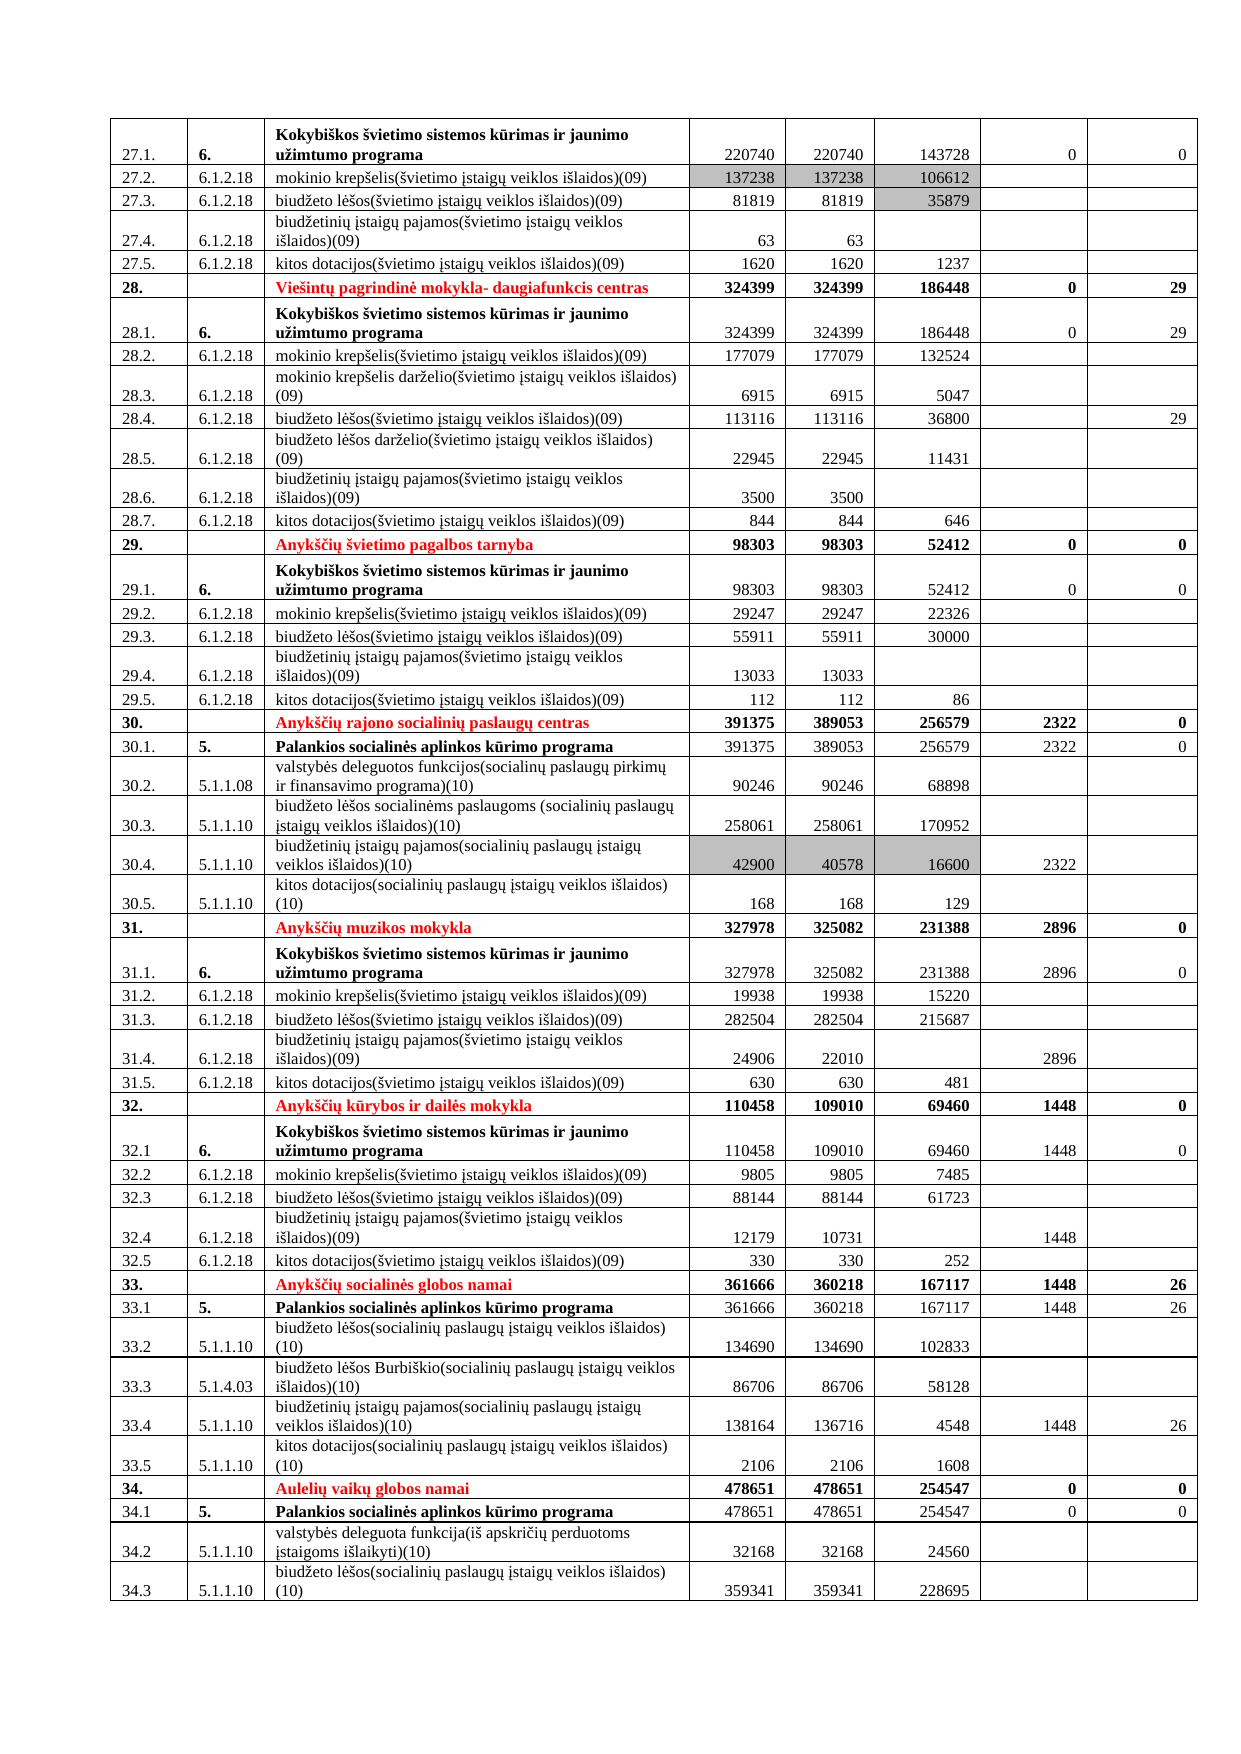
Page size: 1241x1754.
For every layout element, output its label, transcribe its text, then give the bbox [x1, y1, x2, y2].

table_cell 327978 [690, 914, 785, 937]
table_cell 32.5 [111, 1248, 187, 1270]
table_cell 630 [690, 1069, 785, 1092]
table_cell 167117 [875, 1295, 980, 1317]
table_cell 28.5. [111, 429, 187, 468]
table_cell 16600 [875, 836, 980, 874]
table_cell Kokybiškos švietimo sistemos kūrimas ir jaunimo užimtumo programa [265, 938, 689, 982]
table_cell 5. [188, 733, 264, 756]
table_cell 19938 [690, 983, 785, 1005]
table_cell [981, 875, 1087, 913]
table_cell biudžeto lėšos(socialinių paslaugų įstaigų veiklos išlaidos)(10) [265, 1562, 689, 1600]
table_cell 112 [690, 686, 785, 709]
table_cell 0 [981, 274, 1087, 297]
table_cell 254547 [875, 1499, 980, 1521]
table_cell 389053 [786, 710, 874, 732]
table_cell [1088, 188, 1197, 210]
table_cell [188, 1271, 264, 1293]
table_cell 5.1.1.10 [188, 836, 264, 874]
table_cell 6. [188, 1116, 264, 1160]
table_cell valstybės deleguotos funkcijos(socialinų paslaugų pirkimų ir finansavimo programa)(10) [265, 757, 689, 795]
table_cell 6.1.2.18 [188, 508, 264, 530]
table_cell [981, 1358, 1087, 1396]
table_cell 113116 [690, 406, 785, 428]
table_cell 252 [875, 1248, 980, 1270]
table_cell 32.1 [111, 1116, 187, 1160]
table_cell 26 [1088, 1397, 1197, 1435]
table_cell 630 [786, 1069, 874, 1092]
table_cell [1088, 1358, 1197, 1396]
table_cell kitos dotacijos(švietimo įstaigų veiklos išlaidos)(09) [265, 1069, 689, 1092]
table_cell 360218 [786, 1295, 874, 1317]
table_cell [981, 1562, 1087, 1600]
table_cell 5.1.1.10 [188, 1562, 264, 1600]
table_cell kitos dotacijos(švietimo įstaigų veiklos išlaidos)(09) [265, 686, 689, 709]
table_cell [981, 211, 1087, 250]
table_cell 0 [981, 531, 1087, 554]
table_cell 29. [111, 531, 187, 554]
table_cell 42900 [690, 836, 785, 874]
table_cell [981, 366, 1087, 405]
table_cell 360218 [786, 1271, 874, 1293]
table_cell 0 [981, 298, 1087, 342]
table_cell 29247 [786, 600, 874, 623]
table_cell 6. [188, 555, 264, 599]
table_cell 327978 [690, 938, 785, 982]
table_cell 13033 [690, 647, 785, 685]
table_cell 1620 [786, 251, 874, 273]
table_cell 27.2. [111, 165, 187, 187]
table_cell 5. [188, 1295, 264, 1317]
table_cell 1620 [690, 251, 785, 273]
table_cell 5047 [875, 366, 980, 405]
table_cell 228695 [875, 1562, 980, 1600]
table_cell [981, 469, 1087, 507]
table_cell 844 [786, 508, 874, 530]
table_cell biudžeto lėšos Burbiškio(socialinių paslaugų įstaigų veiklos išlaidos)(10) [265, 1358, 689, 1396]
table_cell 63 [786, 211, 874, 250]
table_cell 27.5. [111, 251, 187, 273]
table_cell [1088, 624, 1197, 646]
table_cell [1088, 251, 1197, 273]
table_cell 0 [1088, 914, 1197, 937]
table_cell 30.5. [111, 875, 187, 913]
table_cell 29.1. [111, 555, 187, 599]
table_cell 33.2 [111, 1318, 187, 1356]
table_cell 33.1 [111, 1295, 187, 1317]
table_cell 29.4. [111, 647, 187, 685]
table_cell 168 [786, 875, 874, 913]
table_cell 0 [1088, 531, 1197, 554]
table_cell 646 [875, 508, 980, 530]
table_cell 33.3 [111, 1358, 187, 1396]
table_cell mokinio krepšelis(švietimo įstaigų veiklos išlaidos)(09) [265, 600, 689, 623]
table_cell 32. [111, 1093, 187, 1115]
table_cell biudžetinių įstaigų pajamos(švietimo įstaigų veiklos išlaidos)(09) [265, 211, 689, 250]
table_cell 34.2 [111, 1523, 187, 1561]
table_cell 324399 [786, 274, 874, 297]
table_cell [1088, 1248, 1197, 1270]
table_cell 6.1.2.18 [188, 647, 264, 685]
table_cell 2322 [981, 836, 1087, 874]
table_cell [188, 1093, 264, 1115]
table_cell 6.1.2.18 [188, 1030, 264, 1068]
table_cell 215687 [875, 1006, 980, 1029]
table_cell 3500 [690, 469, 785, 507]
table_cell 6. [188, 119, 264, 163]
table_cell 52412 [875, 531, 980, 554]
table_cell 69460 [875, 1093, 980, 1115]
table_cell [1088, 1318, 1197, 1356]
table_cell 5.1.1.10 [188, 1397, 264, 1435]
table_cell 27.3. [111, 188, 187, 210]
table_cell 2896 [981, 1030, 1087, 1068]
table_cell 31.4. [111, 1030, 187, 1068]
table_cell 282504 [786, 1006, 874, 1029]
table_cell 90246 [690, 757, 785, 795]
table_cell 6.1.2.18 [188, 429, 264, 468]
table_cell 6.1.2.18 [188, 1161, 264, 1184]
table_cell [1088, 508, 1197, 530]
table_cell [981, 1318, 1087, 1356]
table_cell 6.1.2.18 [188, 366, 264, 405]
table_cell [981, 624, 1087, 646]
table_cell 129 [875, 875, 980, 913]
table_cell 6.1.2.18 [188, 600, 264, 623]
table_cell 29 [1088, 406, 1197, 428]
table_cell 28. [111, 274, 187, 297]
table_cell 9805 [786, 1161, 874, 1184]
table_cell 34. [111, 1476, 187, 1498]
table_cell 19938 [786, 983, 874, 1005]
table_cell biudžeto lėšos(švietimo įstaigų veiklos išlaidos)(09) [265, 406, 689, 428]
table_cell 2896 [981, 914, 1087, 937]
table_cell 36800 [875, 406, 980, 428]
table_cell 0 [1088, 555, 1197, 599]
table_cell mokinio krepšelis(švietimo įstaigų veiklos išlaidos)(09) [265, 983, 689, 1005]
table_cell Anykščių muzikos mokykla [265, 914, 689, 937]
table_cell biudžeto lėšos socialinėms paslaugoms (socialinių paslaugų įstaigų veiklos išlaidos)(10) [265, 796, 689, 834]
table_cell [981, 647, 1087, 685]
table_cell [1088, 165, 1197, 187]
table_cell 30. [111, 710, 187, 732]
table_cell [981, 429, 1087, 468]
table_cell 5.1.1.10 [188, 1436, 264, 1474]
table_cell 32.3 [111, 1185, 187, 1207]
table_cell 22945 [786, 429, 874, 468]
table_cell 478651 [690, 1499, 785, 1521]
table_cell 110458 [690, 1093, 785, 1115]
table_cell 106612 [875, 165, 980, 187]
table_cell [875, 647, 980, 685]
table_cell [188, 531, 264, 554]
table_cell 5. [188, 1499, 264, 1521]
table_cell 5.1.1.10 [188, 1523, 264, 1561]
table_cell 231388 [875, 938, 980, 982]
table_cell 478651 [690, 1476, 785, 1498]
table_cell 86706 [690, 1358, 785, 1396]
table_cell 109010 [786, 1093, 874, 1115]
table_cell 1448 [981, 1397, 1087, 1435]
table_cell 186448 [875, 298, 980, 342]
table_cell 6. [188, 938, 264, 982]
table_cell 5.1.1.08 [188, 757, 264, 795]
table_cell 88144 [690, 1185, 785, 1207]
table_cell biudžetinių įstaigų pajamos(švietimo įstaigų veiklos išlaidos)(09) [265, 647, 689, 685]
table_cell 69460 [875, 1116, 980, 1160]
table_cell 102833 [875, 1318, 980, 1356]
table_cell 1448 [981, 1208, 1087, 1247]
table_cell kitos dotacijos(švietimo įstaigų veiklos išlaidos)(09) [265, 251, 689, 273]
table_cell 22010 [786, 1030, 874, 1068]
table_cell 24560 [875, 1523, 980, 1561]
table_cell 4548 [875, 1397, 980, 1435]
table_cell [875, 211, 980, 250]
table_cell 29 [1088, 298, 1197, 342]
table_cell biudžeto lėšos(švietimo įstaigų veiklos išlaidos)(09) [265, 624, 689, 646]
table_cell 6.1.2.18 [188, 469, 264, 507]
table_cell [981, 1248, 1087, 1270]
table_cell Kokybiškos švietimo sistemos kūrimas ir jaunimo užimtumo programa [265, 119, 689, 163]
table_cell 30000 [875, 624, 980, 646]
table_cell 6. [188, 298, 264, 342]
table_cell 6.1.2.18 [188, 1006, 264, 1029]
table_cell kitos dotacijos(socialinių paslaugų įstaigų veiklos išlaidos)(10) [265, 1436, 689, 1474]
table_cell 0 [1088, 1476, 1197, 1498]
table_cell [981, 1069, 1087, 1092]
table_cell 27.1. [111, 119, 187, 163]
table_cell [1088, 1030, 1197, 1068]
table_cell [188, 710, 264, 732]
table_cell 6915 [786, 366, 874, 405]
table_cell 30.3. [111, 796, 187, 834]
table_cell 132524 [875, 343, 980, 365]
table_cell 256579 [875, 733, 980, 756]
table_cell 844 [690, 508, 785, 530]
table_cell 81819 [786, 188, 874, 210]
table_cell 31.3. [111, 1006, 187, 1029]
table_cell 2896 [981, 938, 1087, 982]
table_cell 1448 [981, 1271, 1087, 1293]
table_cell [188, 914, 264, 937]
table_cell [981, 343, 1087, 365]
table_cell 256579 [875, 710, 980, 732]
table_cell 258061 [690, 796, 785, 834]
table_cell [1088, 647, 1197, 685]
table_cell [1088, 1523, 1197, 1561]
table_cell 359341 [786, 1562, 874, 1600]
table_cell [981, 1161, 1087, 1184]
table_cell 6.1.2.18 [188, 251, 264, 273]
table_cell [1088, 211, 1197, 250]
table_cell 0 [1088, 733, 1197, 756]
table_cell 28.4. [111, 406, 187, 428]
table_cell 33.5 [111, 1436, 187, 1474]
table_cell [1088, 983, 1197, 1005]
table_cell 1448 [981, 1093, 1087, 1115]
table_cell mokinio krepšelis(švietimo įstaigų veiklos išlaidos)(09) [265, 343, 689, 365]
table_cell 324399 [690, 298, 785, 342]
table_cell 86706 [786, 1358, 874, 1396]
table_cell mokinio krepšelis darželio(švietimo įstaigų veiklos išlaidos)(09) [265, 366, 689, 405]
table_cell 6.1.2.18 [188, 983, 264, 1005]
table_cell 31.1. [111, 938, 187, 982]
table_cell [981, 188, 1087, 210]
table_cell 98303 [690, 555, 785, 599]
table_cell 10731 [786, 1208, 874, 1247]
table_cell 6.1.2.18 [188, 686, 264, 709]
table_cell 110458 [690, 1116, 785, 1160]
table_cell 55911 [786, 624, 874, 646]
table_cell 33. [111, 1271, 187, 1293]
table_cell 32168 [690, 1523, 785, 1561]
table_cell 282504 [690, 1006, 785, 1029]
table_cell 324399 [786, 298, 874, 342]
table_cell [1088, 366, 1197, 405]
table_cell 15220 [875, 983, 980, 1005]
table_cell biudžeto lėšos(socialinių paslaugų įstaigų veiklos išlaidos)(10) [265, 1318, 689, 1356]
table_cell 27.4. [111, 211, 187, 250]
table_cell 478651 [786, 1499, 874, 1521]
table_cell 391375 [690, 733, 785, 756]
table_cell 13033 [786, 647, 874, 685]
table_cell 361666 [690, 1295, 785, 1317]
table_cell [1088, 1161, 1197, 1184]
table_cell biudžetinių įstaigų pajamos(švietimo įstaigų veiklos išlaidos)(09) [265, 469, 689, 507]
table_cell [1088, 686, 1197, 709]
table_cell [1088, 757, 1197, 795]
table_cell 5.1.1.10 [188, 875, 264, 913]
table_cell 28.7. [111, 508, 187, 530]
table_cell Kokybiškos švietimo sistemos kūrimas ir jaunimo užimtumo programa [265, 555, 689, 599]
table_cell 389053 [786, 733, 874, 756]
table_cell 61723 [875, 1185, 980, 1207]
table_cell 6.1.2.18 [188, 1248, 264, 1270]
table_cell 35879 [875, 188, 980, 210]
table_cell 34.3 [111, 1562, 187, 1600]
table_cell 98303 [786, 531, 874, 554]
table_cell 143728 [875, 119, 980, 163]
table_cell 1237 [875, 251, 980, 273]
table_cell 63 [690, 211, 785, 250]
table_cell 6.1.2.18 [188, 165, 264, 187]
table_cell [981, 508, 1087, 530]
table_cell [1088, 1436, 1197, 1474]
table_cell [875, 1030, 980, 1068]
table_cell 30.4. [111, 836, 187, 874]
table_cell 6.1.2.18 [188, 211, 264, 250]
table_cell 98303 [786, 555, 874, 599]
table_cell 0 [981, 119, 1087, 163]
table_cell 478651 [786, 1476, 874, 1498]
table_cell 31.2. [111, 983, 187, 1005]
table_cell 168 [690, 875, 785, 913]
table_cell 359341 [690, 1562, 785, 1600]
table_cell 98303 [690, 531, 785, 554]
table_cell 6.1.2.18 [188, 188, 264, 210]
table_cell kitos dotacijos(švietimo įstaigų veiklos išlaidos)(09) [265, 1248, 689, 1270]
table_cell 40578 [786, 836, 874, 874]
table_cell Anykščių socialinės globos namai [265, 1271, 689, 1293]
table_cell [1088, 1208, 1197, 1247]
table_cell [1088, 796, 1197, 834]
table_cell 2106 [786, 1436, 874, 1474]
table_cell 30.1. [111, 733, 187, 756]
table_cell 186448 [875, 274, 980, 297]
table_cell 11431 [875, 429, 980, 468]
table_cell 24906 [690, 1030, 785, 1068]
table_cell [981, 251, 1087, 273]
table_cell mokinio krepšelis(švietimo įstaigų veiklos išlaidos)(09) [265, 1161, 689, 1184]
table_cell 29 [1088, 274, 1197, 297]
table_cell mokinio krepšelis(švietimo įstaigų veiklos išlaidos)(09) [265, 165, 689, 187]
table_cell 0 [981, 1476, 1087, 1498]
table_cell 5.1.1.10 [188, 796, 264, 834]
table_cell Palankios socialinės aplinkos kūrimo programa [265, 1295, 689, 1317]
table_cell 391375 [690, 710, 785, 732]
table_cell 86 [875, 686, 980, 709]
table_cell [875, 1208, 980, 1247]
table_cell 136716 [786, 1397, 874, 1435]
table_cell biudžeto lėšos(švietimo įstaigų veiklos išlaidos)(09) [265, 1006, 689, 1029]
table_cell [1088, 1069, 1197, 1092]
table_cell valstybės deleguota funkcija(iš apskričių perduotoms įstaigoms išlaikyti)(10) [265, 1523, 689, 1561]
table_cell [981, 983, 1087, 1005]
table_cell biudžeto lėšos(švietimo įstaigų veiklos išlaidos)(09) [265, 188, 689, 210]
table_cell 0 [1088, 938, 1197, 982]
table_cell Kokybiškos švietimo sistemos kūrimas ir jaunimo užimtumo programa [265, 298, 689, 342]
table_cell Aulelių vaikų globos namai [265, 1476, 689, 1498]
table_cell 6.1.2.18 [188, 343, 264, 365]
table_cell 325082 [786, 938, 874, 982]
table_cell 0 [981, 555, 1087, 599]
table_cell 2322 [981, 733, 1087, 756]
table_cell 34.1 [111, 1499, 187, 1521]
table_cell [981, 686, 1087, 709]
table_cell Palankios socialinės aplinkos kūrimo programa [265, 733, 689, 756]
table_cell [875, 469, 980, 507]
table_cell biudžetinių įstaigų pajamos(švietimo įstaigų veiklos išlaidos)(09) [265, 1208, 689, 1247]
table_cell [981, 1185, 1087, 1207]
table_cell 58128 [875, 1358, 980, 1396]
table_cell 325082 [786, 914, 874, 937]
table_cell [981, 406, 1087, 428]
table_cell 12179 [690, 1208, 785, 1247]
table_cell 3500 [786, 469, 874, 507]
table_cell [981, 757, 1087, 795]
table_cell 254547 [875, 1476, 980, 1498]
table_cell [1088, 429, 1197, 468]
table_cell 32.4 [111, 1208, 187, 1247]
table_cell 258061 [786, 796, 874, 834]
table_cell 31. [111, 914, 187, 937]
table_cell [188, 1476, 264, 1498]
table_cell 26 [1088, 1295, 1197, 1317]
table_cell biudžeto lėšos darželio(švietimo įstaigų veiklos išlaidos)(09) [265, 429, 689, 468]
table_cell 52412 [875, 555, 980, 599]
table_cell 90246 [786, 757, 874, 795]
table_cell [1088, 1185, 1197, 1207]
table_cell [1088, 600, 1197, 623]
table_cell [981, 165, 1087, 187]
table_cell 0 [1088, 119, 1197, 163]
table_cell 330 [786, 1248, 874, 1270]
table_cell 33.4 [111, 1397, 187, 1435]
table_cell 6.1.2.18 [188, 1069, 264, 1092]
table_cell [981, 796, 1087, 834]
table_cell 170952 [875, 796, 980, 834]
table_cell Anykščių kūrybos ir dailės mokykla [265, 1093, 689, 1115]
table_cell 1608 [875, 1436, 980, 1474]
table_cell 31.5. [111, 1069, 187, 1092]
table_cell [981, 1436, 1087, 1474]
table_cell 0 [1088, 1093, 1197, 1115]
table_cell Palankios socialinės aplinkos kūrimo programa [265, 1499, 689, 1521]
table_cell 29.5. [111, 686, 187, 709]
table_cell 324399 [690, 274, 785, 297]
table_cell Anykščių rajono socialinių paslaugų centras [265, 710, 689, 732]
table_cell 1448 [981, 1295, 1087, 1317]
table_cell 231388 [875, 914, 980, 937]
table_cell 6.1.2.18 [188, 1208, 264, 1247]
table_cell [188, 274, 264, 297]
table_cell 81819 [690, 188, 785, 210]
table_cell 6.1.2.18 [188, 624, 264, 646]
table_cell 361666 [690, 1271, 785, 1293]
table_cell 88144 [786, 1185, 874, 1207]
table_cell 55911 [690, 624, 785, 646]
table_cell 220740 [690, 119, 785, 163]
table_cell 68898 [875, 757, 980, 795]
table_cell 9805 [690, 1161, 785, 1184]
table_cell 109010 [786, 1116, 874, 1160]
table_cell [1088, 836, 1197, 874]
table_cell 28.3. [111, 366, 187, 405]
table_cell [981, 1006, 1087, 1029]
table_cell biudžetinių įstaigų pajamos(socialinių paslaugų įstaigų veiklos išlaidos)(10) [265, 1397, 689, 1435]
table_cell Viešintų pagrindinė mokykla- daugiafunkcis centras [265, 274, 689, 297]
table_cell 5.1.4.03 [188, 1358, 264, 1396]
table_cell biudžetinių įstaigų pajamos(švietimo įstaigų veiklos išlaidos)(09) [265, 1030, 689, 1068]
table_cell 134690 [690, 1318, 785, 1356]
table_cell 32.2 [111, 1161, 187, 1184]
table_cell 167117 [875, 1271, 980, 1293]
table_cell 6915 [690, 366, 785, 405]
table_cell 330 [690, 1248, 785, 1270]
table_cell 138164 [690, 1397, 785, 1435]
table_cell [981, 600, 1087, 623]
table_cell biudžetinių įstaigų pajamos(socialinių paslaugų įstaigų veiklos išlaidos)(10) [265, 836, 689, 874]
table_cell 134690 [786, 1318, 874, 1356]
table_cell 177079 [690, 343, 785, 365]
table_cell 177079 [786, 343, 874, 365]
table_cell 29247 [690, 600, 785, 623]
table_cell 0 [1088, 710, 1197, 732]
table_cell 28.6. [111, 469, 187, 507]
table_cell 0 [1088, 1116, 1197, 1160]
table_cell 22326 [875, 600, 980, 623]
table_cell [1088, 343, 1197, 365]
table_cell [1088, 875, 1197, 913]
table_cell [1088, 469, 1197, 507]
table_cell 29.2. [111, 600, 187, 623]
table_cell [1088, 1006, 1197, 1029]
table_cell 0 [1088, 1499, 1197, 1521]
table_cell 30.2. [111, 757, 187, 795]
table_cell 28.1. [111, 298, 187, 342]
table_cell Kokybiškos švietimo sistemos kūrimas ir jaunimo užimtumo programa [265, 1116, 689, 1160]
table_cell [1088, 1562, 1197, 1600]
table_cell 220740 [786, 119, 874, 163]
table_cell 2106 [690, 1436, 785, 1474]
table_cell 1448 [981, 1116, 1087, 1160]
table_cell 22945 [690, 429, 785, 468]
table_cell 112 [786, 686, 874, 709]
table_cell Anykščių švietimo pagalbos tarnyba [265, 531, 689, 554]
table_cell 7485 [875, 1161, 980, 1184]
table_cell 28.2. [111, 343, 187, 365]
table_cell 26 [1088, 1271, 1197, 1293]
table_cell 0 [981, 1499, 1087, 1521]
table_cell 29.3. [111, 624, 187, 646]
table_cell 481 [875, 1069, 980, 1092]
table_cell 137238 [786, 165, 874, 187]
table_cell 6.1.2.18 [188, 1185, 264, 1207]
table_cell 5.1.1.10 [188, 1318, 264, 1356]
table_cell 2322 [981, 710, 1087, 732]
table_cell 137238 [690, 165, 785, 187]
table_cell 113116 [786, 406, 874, 428]
table_cell [981, 1523, 1087, 1561]
table_cell kitos dotacijos(švietimo įstaigų veiklos išlaidos)(09) [265, 508, 689, 530]
table_cell 6.1.2.18 [188, 406, 264, 428]
table_cell kitos dotacijos(socialinių paslaugų įstaigų veiklos išlaidos)(10) [265, 875, 689, 913]
table_cell 32168 [786, 1523, 874, 1561]
table_cell biudžeto lėšos(švietimo įstaigų veiklos išlaidos)(09) [265, 1185, 689, 1207]
